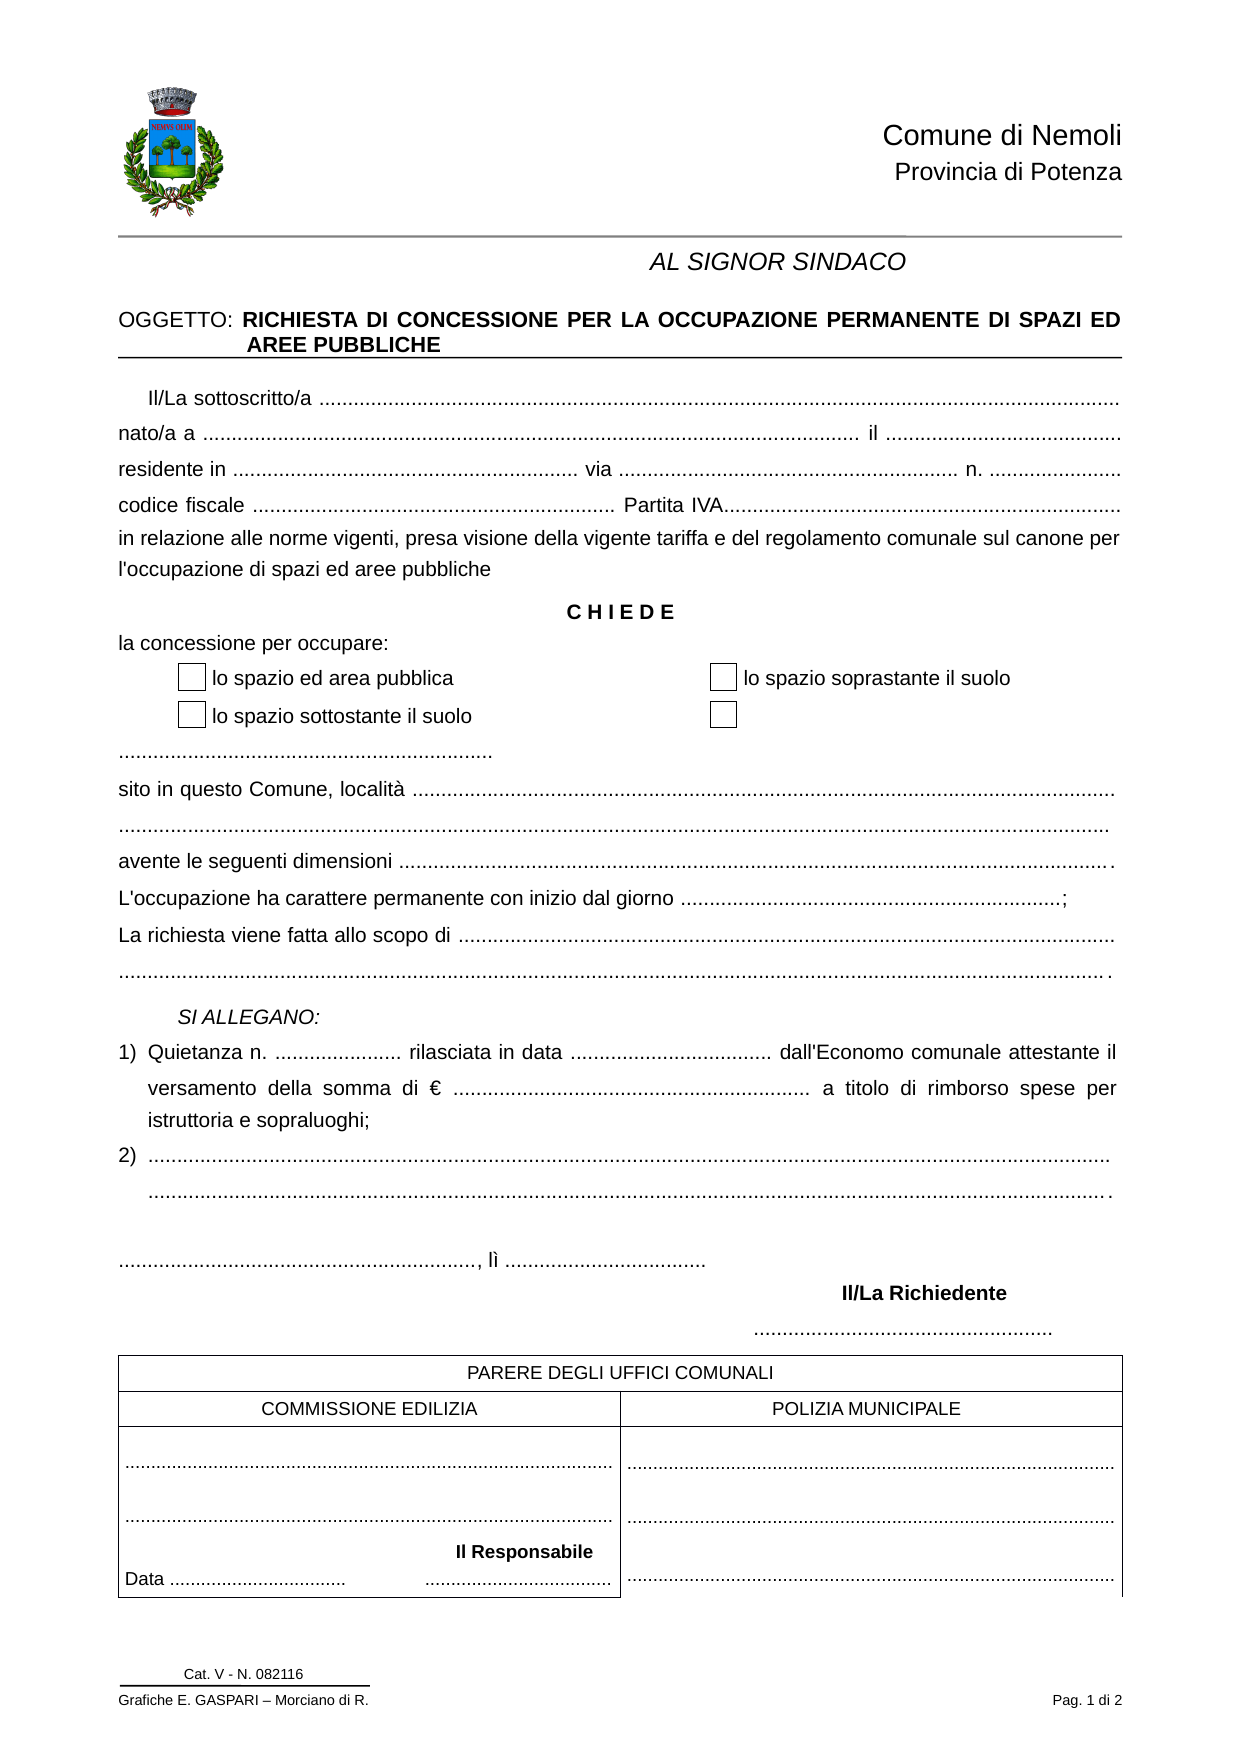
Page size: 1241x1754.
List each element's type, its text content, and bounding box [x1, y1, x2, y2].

list ....................................................................................................................................................................... ....................................................................................................................................................................... [118, 1139, 1117, 1204]
text lo spazio ed area pubblica lo spazio soprastante il suolo [118, 662, 1117, 691]
text Il/La sottoscritto/a ........................................................................................................................................... nato/a a .................................................................................................................. il ......................................... residente in ............................................................ via ........................................................... n. ....................... codice fiscale ............................................................... Partita IVA..................................................................... in relazione alle norme vigenti, presa visione della vigente tariffa e del regolamento comunale sul canone per l'occupazione di spazi ed aree pubbliche [118, 382, 1122, 580]
text AL SIGNOR SINDACO [650, 247, 1122, 276]
table_cell POLIZIA MUNICIPALE [621, 1392, 1122, 1426]
table_cell .............................................................................................. [119, 1427, 620, 1481]
text OGGETTO: RICHIESTA DI CONCESSIONE PER LA OCCUPAZIONE PERMANENTE DI SPAZI ED AREE PUBBLICHE [118, 307, 1122, 356]
table_cell .............................................................................................. [621, 1427, 1122, 1481]
table_cell COMMISSIONE EDILIZIA [119, 1392, 620, 1426]
subtitle C H I E D E [118, 600, 1122, 624]
text .................................................... [753, 1312, 1117, 1341]
table_cell .............................................................................................. [621, 1535, 1122, 1597]
text L'occupazione ha carattere permanente con inizio dal giorno ..................................................................; [118, 882, 1117, 911]
table_cell .............................................................................................. [621, 1481, 1122, 1535]
table_header PARERE DEGLI UFFICI COMUNALI [119, 1356, 1122, 1391]
picture [122, 87, 224, 219]
text SI ALLEGANO: [118, 1005, 1117, 1029]
table_cell Il Responsabile Data .................................. .................................... [119, 1535, 620, 1597]
text la concessione per occupare: [118, 631, 1117, 655]
list Quietanza n. ...................... rilasciata in data ................................... dall'Economo comunale attestante il versamento della somma di € .............................................................. a titolo di rimborso spese per istruttoria e sopraluoghi; [118, 1036, 1117, 1132]
text sito in questo Comune, località .......................................................................................................................... ............................................................................................................................................................................ avente le seguenti dimensioni ............................................................................................................................ [118, 773, 1117, 873]
text Comune di Nemoli [224, 118, 1122, 152]
text .............................................................., lì ................................... [118, 1244, 1117, 1272]
text lo spazio sottostante il suolo ................................................................. [118, 700, 1117, 764]
table_cell .............................................................................................. [119, 1481, 620, 1535]
text Provincia di Potenza [224, 157, 1122, 185]
text La richiesta viene fatta allo scopo di .................................................................................................................. ............................................................................................................................................................................ [118, 919, 1117, 984]
subtitle Il/La Richiedente [842, 1281, 1117, 1305]
